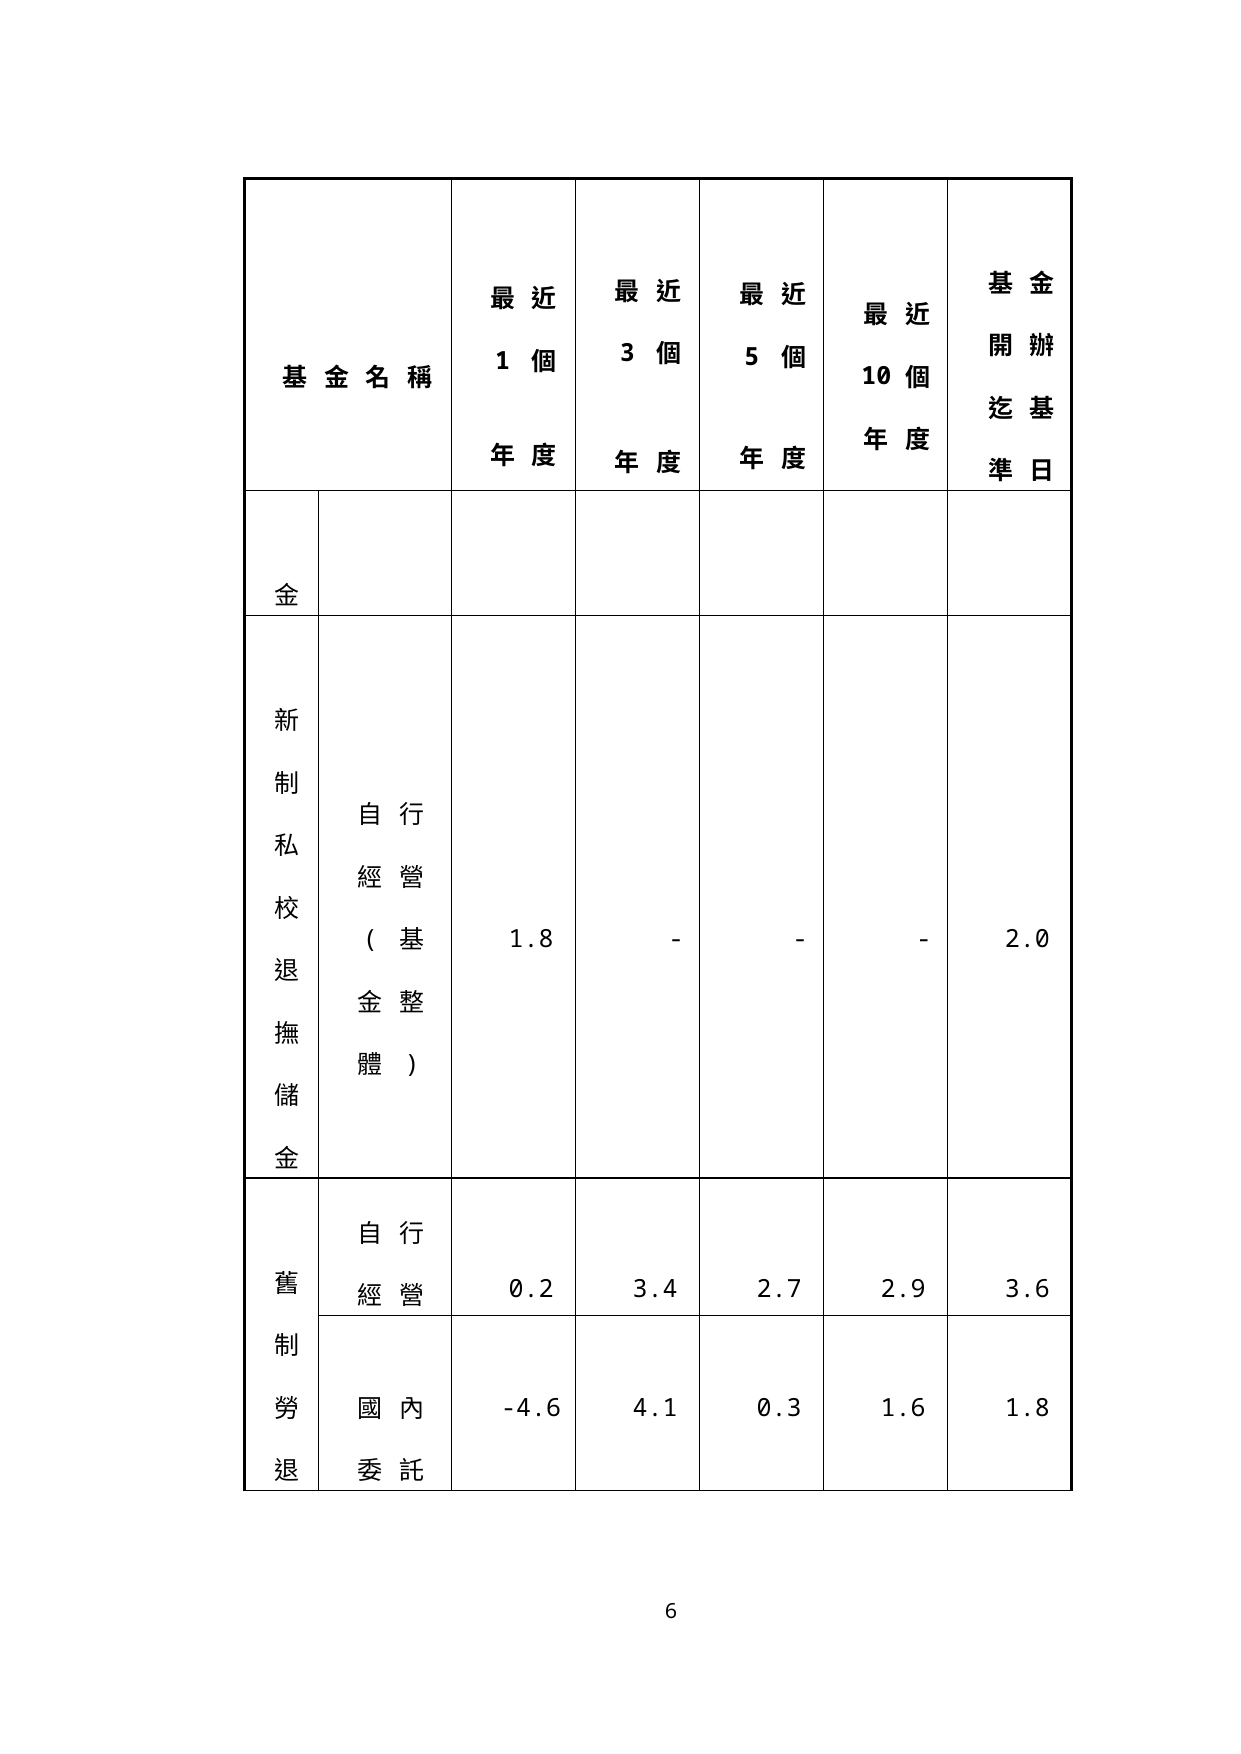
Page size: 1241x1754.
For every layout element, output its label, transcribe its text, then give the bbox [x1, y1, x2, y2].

table_cell 1.6 [824, 1316, 947, 1490]
table_cell 0.3 [700, 1316, 823, 1490]
table_header 最近5個 年度 [700, 180, 823, 490]
table_header 最近3個 年度 [576, 180, 699, 490]
table_cell 新制私校退撫儲金 [246, 616, 318, 1177]
table_cell [948, 491, 1070, 615]
table_cell 3.4 [576, 1179, 699, 1315]
table_header 最近1個 年度 [452, 180, 575, 490]
table_cell 1.8 [452, 616, 575, 1177]
table_header 基金名稱 [246, 180, 451, 490]
table_cell 自行經營 [319, 1179, 451, 1315]
table_cell [319, 491, 451, 615]
table_cell 國內委託 [319, 1316, 451, 1490]
table_cell 2.0 [948, 616, 1070, 1177]
table_cell [700, 491, 823, 615]
table_cell 舊制勞退基金 [246, 1179, 318, 1490]
table_cell - [824, 616, 947, 1177]
table_cell - [576, 616, 699, 1177]
table_cell 2.7 [700, 1179, 823, 1315]
table_cell -4.6 [452, 1316, 575, 1490]
table_cell 2.9 [824, 1179, 947, 1315]
table_cell 金 [246, 491, 318, 615]
table_header 最近10個年度 [824, 180, 947, 490]
table_cell 4.1 [576, 1316, 699, 1490]
table_cell [452, 491, 575, 615]
table_cell 1.8 [948, 1316, 1070, 1490]
table_cell [576, 491, 699, 615]
table_header 基金開辦迄基準日 [948, 180, 1070, 490]
table_cell 自行經營(基金整體) [319, 616, 451, 1177]
table_cell 0.2 [452, 1179, 575, 1315]
table_cell 3.6 [948, 1179, 1070, 1315]
table_cell - [700, 616, 823, 1177]
table_cell - [824, 491, 947, 615]
